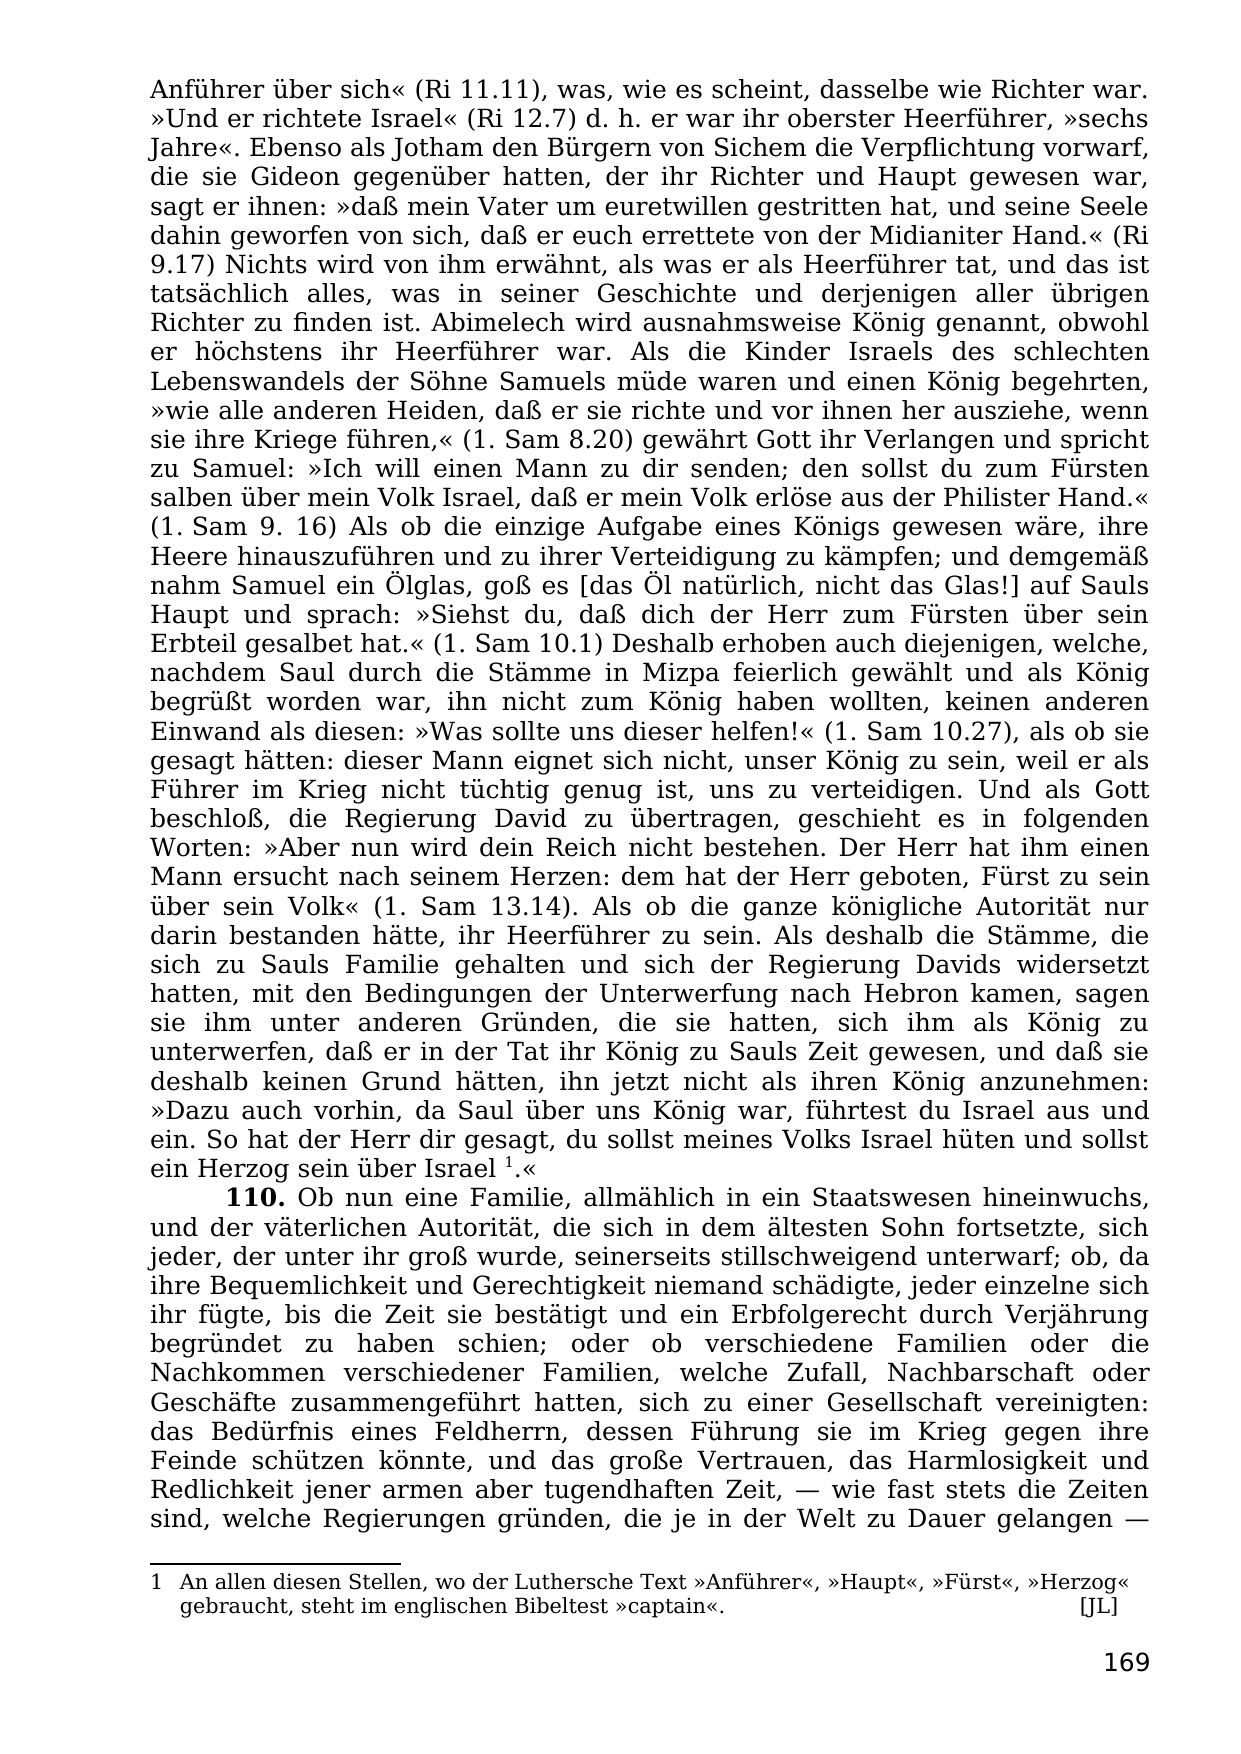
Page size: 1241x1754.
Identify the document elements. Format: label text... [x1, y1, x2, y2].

text An allen diesen Stellen, wo der Luthersche Text »Anführer«, »Haupt«, »Fürst«, »Herzog« gebraucht, steht im englischen Bibeltest »captain«. [JL] [150, 1570, 1151, 1618]
text Anführer über sich« (Ri 11.11), was, wie es scheint, dasselbe wie Richter war. »Und er richtete Israel« (Ri 12.7) d. h. er war ihr oberster Heerführer, »sechs Jahre«. Ebenso als Jotham den Bürgern von Sichem die Verpflichtung vorwarf, die sie Gideon gegenüber hatten, der ihr Richter und Haupt gewesen war, sagt er ihnen: »daß mein Vater um euretwillen gestritten hat, und seine Seele dahin geworfen von sich, daß er euch errettete von der Midianiter Hand.« (Ri 9.17) Nichts wird von ihm erwähnt, als was er als Heerführer tat, und das ist tatsächlich alles, was in seiner Geschichte und derjenigen aller übrigen Richter zu finden ist. Abimelech wird ausnahmsweise König genannt, obwohl er höchstens ihr Heerführer war. Als die Kinder Israels des schlechten Lebenswandels der Söhne Samuels müde waren und einen König begehrten, »wie alle anderen Heiden, daß er sie richte und vor ihnen her ausziehe, wenn sie ihre Kriege führen,« (1. Sam 8.20) gewährt Gott ihr Verlangen und spricht zu Samuel: »Ich will einen Mann zu dir senden; den sollst du zum Fürsten salben über mein Volk Israel, daß er mein Volk erlöse aus der Philister Hand.« (1. Sam 9. 16) Als ob die einzige Aufgabe eines Königs gewesen wäre, ihre Heere hinauszuführen und zu ihrer Verteidigung zu kämpfen; und demgemäß nahm Samuel ein Ölglas, goß es [das Öl natürlich, nicht das Glas!] auf Sauls Haupt und sprach: »Siehst du, daß dich der Herr zum Fürsten über sein Erbteil gesalbet hat.« (1. Sam 10.1) Deshalb erhoben auch diejenigen, welche, nachdem Saul durch die Stämme in Mizpa feierlich gewählt und als König begrüßt worden war, ihn nicht zum König haben wollten, keinen anderen Einwand als diesen: »Was sollte uns dieser helfen!« (1. Sam 10.27), als ob sie gesagt hätten: dieser Mann eignet sich nicht, unser König zu sein, weil er als Führer im Krieg nicht tüchtig genug ist, uns zu verteidigen. Und als Gott beschloß, die Regierung David zu übertragen, geschieht es in folgenden Worten: »Aber nun wird dein Reich nicht bestehen. Der Herr hat ihm einen Mann ersucht nach seinem Herzen: dem hat der Herr geboten, Fürst zu sein über sein Volk« (1. Sam 13.14). Als ob die ganze königliche Autorität nur darin bestanden hätte, ihr Heerführer zu sein. Als deshalb die Stämme, die sich zu Sauls Familie gehalten und sich der Regierung Davids widersetzt hatten, mit den Bedingungen der Unterwerfung nach Hebron kamen, sagen sie ihm unter anderen Gründen, die sie hatten, sich ihm als König zu unterwerfen, daß er in der Tat ihr König zu Sauls Zeit gewesen, und daß sie deshalb keinen Grund hätten, ihn jetzt nicht als ihren König anzunehmen: »Dazu auch vorhin, da Saul über uns König war, führtest du Israel aus und ein. So hat der Herr dir gesagt, du sollst meines Volks Israel hüten und sollst ein Herzog sein über Israel .« [150, 75, 1151, 1183]
text 110. Ob nun eine Familie, allmählich in ein Staatswesen hineinwuchs, und der väterlichen Autorität, die sich in dem ältesten Sohn fortsetzte, sich jeder, der unter ihr groß wurde, seinerseits stillschweigend unterwarf; ob, da ihre Bequemlichkeit und Gerechtigkeit niemand schädigte, jeder einzelne sich ihr fügte, bis die Zeit sie bestätigt und ein Erbfolgerecht durch Verjährung begründet zu haben schien; oder ob verschiedene Familien oder die Nachkommen verschiedener Familien, welche Zufall, Nachbarschaft oder Geschäfte zusammengeführt hatten, sich zu einer Gesellschaft vereinigten: das Bedürfnis eines Feldherrn, dessen Führung sie im Krieg gegen ihre Feinde schützen könnte, und das große Vertrauen, das Harmlosigkeit und Redlichkeit jener armen aber tugendhaften Zeit, — wie fast stets die Zeiten sind, welche Regierungen gründen, die je in der Welt zu Dauer gelangen — [150, 1183, 1151, 1533]
